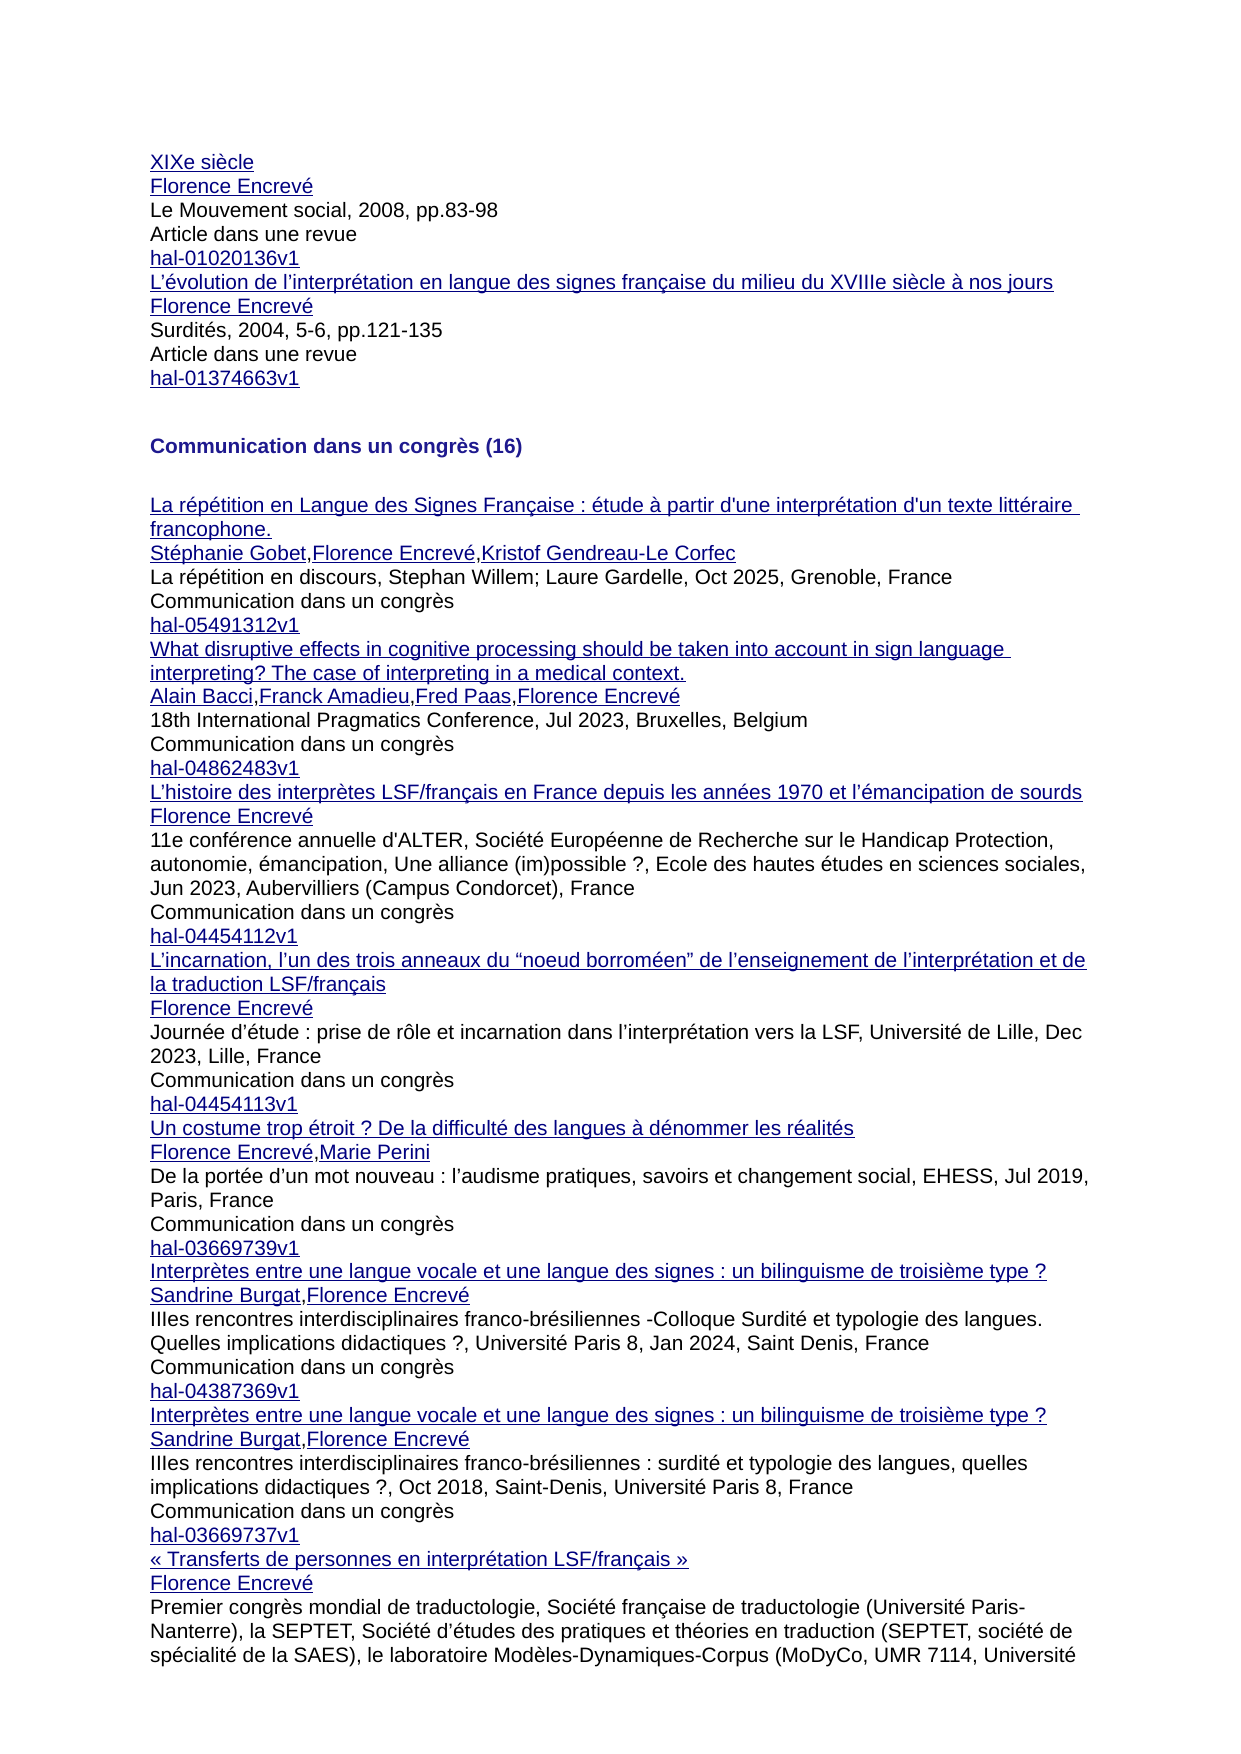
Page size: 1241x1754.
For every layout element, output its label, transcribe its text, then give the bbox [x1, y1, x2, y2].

table_cell XIXe siècle Florence Encrevé Le Mouvement social, 2008, pp.83-98 Article dans une revue hal-01020136v1 [150, 150, 1090, 270]
table_cell Interprètes entre une langue vocale et une langue des signes : un bilinguisme de troisième type ? Sandrine Burgat,Florence Encrevé IIIes rencontres interdisciplinaires franco-brésiliennes -Colloque Surdité et typologie des langues. Quelles implications didactiques ?, Université Paris 8, Jan 2024, Saint Denis, France Communication dans un congrès hal-04387369v1 [150, 1259, 1090, 1403]
table_cell L’histoire des interprètes LSF/français en France depuis les années 1970 et l’émancipation de sourds Florence Encrevé 11e conférence annuelle d'ALTER, Société Européenne de Recherche sur le Handicap Protection, autonomie, émancipation, Une alliance (im)possible ?, Ecole des hautes études en sciences sociales, Jun 2023, Aubervilliers (Campus Condorcet), France Communication dans un congrès hal-04454112v1 [150, 780, 1090, 948]
table_cell Un costume trop étroit ? De la difficulté des langues à dénommer les réalités Florence Encrevé,Marie Perini De la portée d’un mot nouveau : l’audisme pratiques, savoirs et changement social, EHESS, Jul 2019, Paris, France Communication dans un congrès hal-03669739v1 [150, 1116, 1090, 1259]
table_cell L’évolution de l’interprétation en langue des signes française du milieu du XVIIIe siècle à nos jours Florence Encrevé Surdités, 2004, 5-6, pp.121-135 Article dans une revue hal-01374663v1 [150, 270, 1090, 389]
table_cell What disruptive effects in cognitive processing should be taken into account in sign language interpreting? The case of interpreting in a medical context. Alain Bacci,Franck Amadieu,Fred Paas,Florence Encrevé 18th International Pragmatics Conference, Jul 2023, Bruxelles, Belgium Communication dans un congrès hal-04862483v1 [150, 636, 1090, 780]
table_header La répétition en Langue des Signes Française : étude à partir d'une interprétation d'un texte littéraire francophone. Stéphanie Gobet,Florence Encrevé,Kristof Gendreau-Le Corfec La répétition en discours, Stephan Willem; Laure Gardelle, Oct 2025, Grenoble, France Communication dans un congrès hal-05491312v1 [150, 493, 1090, 636]
subtitle Communication dans un congrès (16) [150, 434, 1090, 458]
table_cell « Transferts de personnes en interprétation LSF/français » Florence Encrevé Premier congrès mondial de traductologie, Société française de traductologie (Université Paris-Nanterre), la SEPTET, Société d’études des pratiques et théories en traduction (SEPTET, société de spécialité de la SAES), le laboratoire Modèles-Dynamiques-Corpus (MoDyCo, UMR 7114, Université [150, 1547, 1090, 1667]
table_cell L’incarnation, l’un des trois anneaux du “noeud borroméen” de l’enseignement de l’interprétation et de la traduction LSF/français Florence Encrevé Journée d’étude : prise de rôle et incarnation dans l’interprétation vers la LSF, Université de Lille, Dec 2023, Lille, France Communication dans un congrès hal-04454113v1 [150, 948, 1090, 1116]
table_cell Interprètes entre une langue vocale et une langue des signes : un bilinguisme de troisième type ? Sandrine Burgat,Florence Encrevé IIIes rencontres interdisciplinaires franco-brésiliennes : surdité et typologie des langues, quelles implications didactiques ?, Oct 2018, Saint-Denis, Université Paris 8, France Communication dans un congrès hal-03669737v1 [150, 1403, 1090, 1547]
